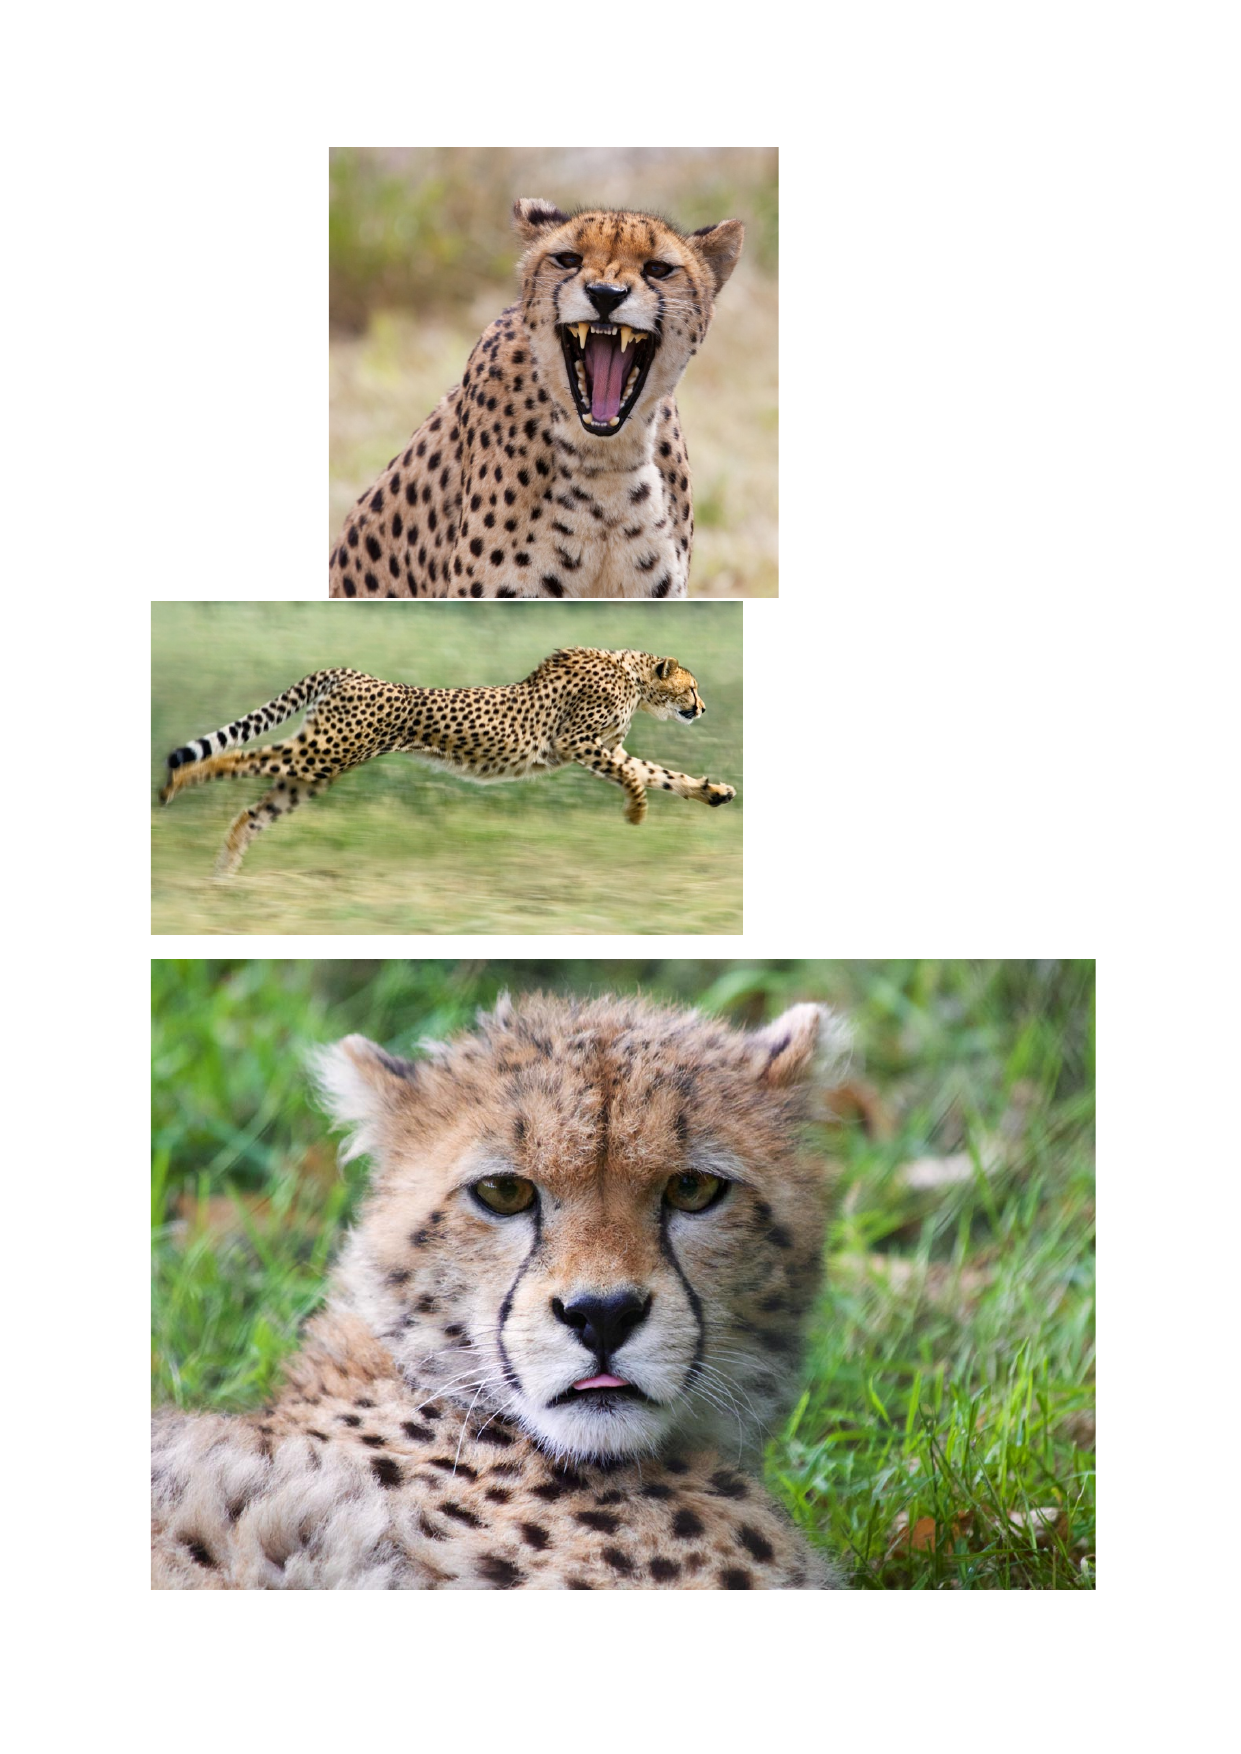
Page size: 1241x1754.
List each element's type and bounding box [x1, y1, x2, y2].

picture [328, 147, 779, 598]
picture [150, 601, 743, 935]
picture [150, 959, 1096, 1590]
